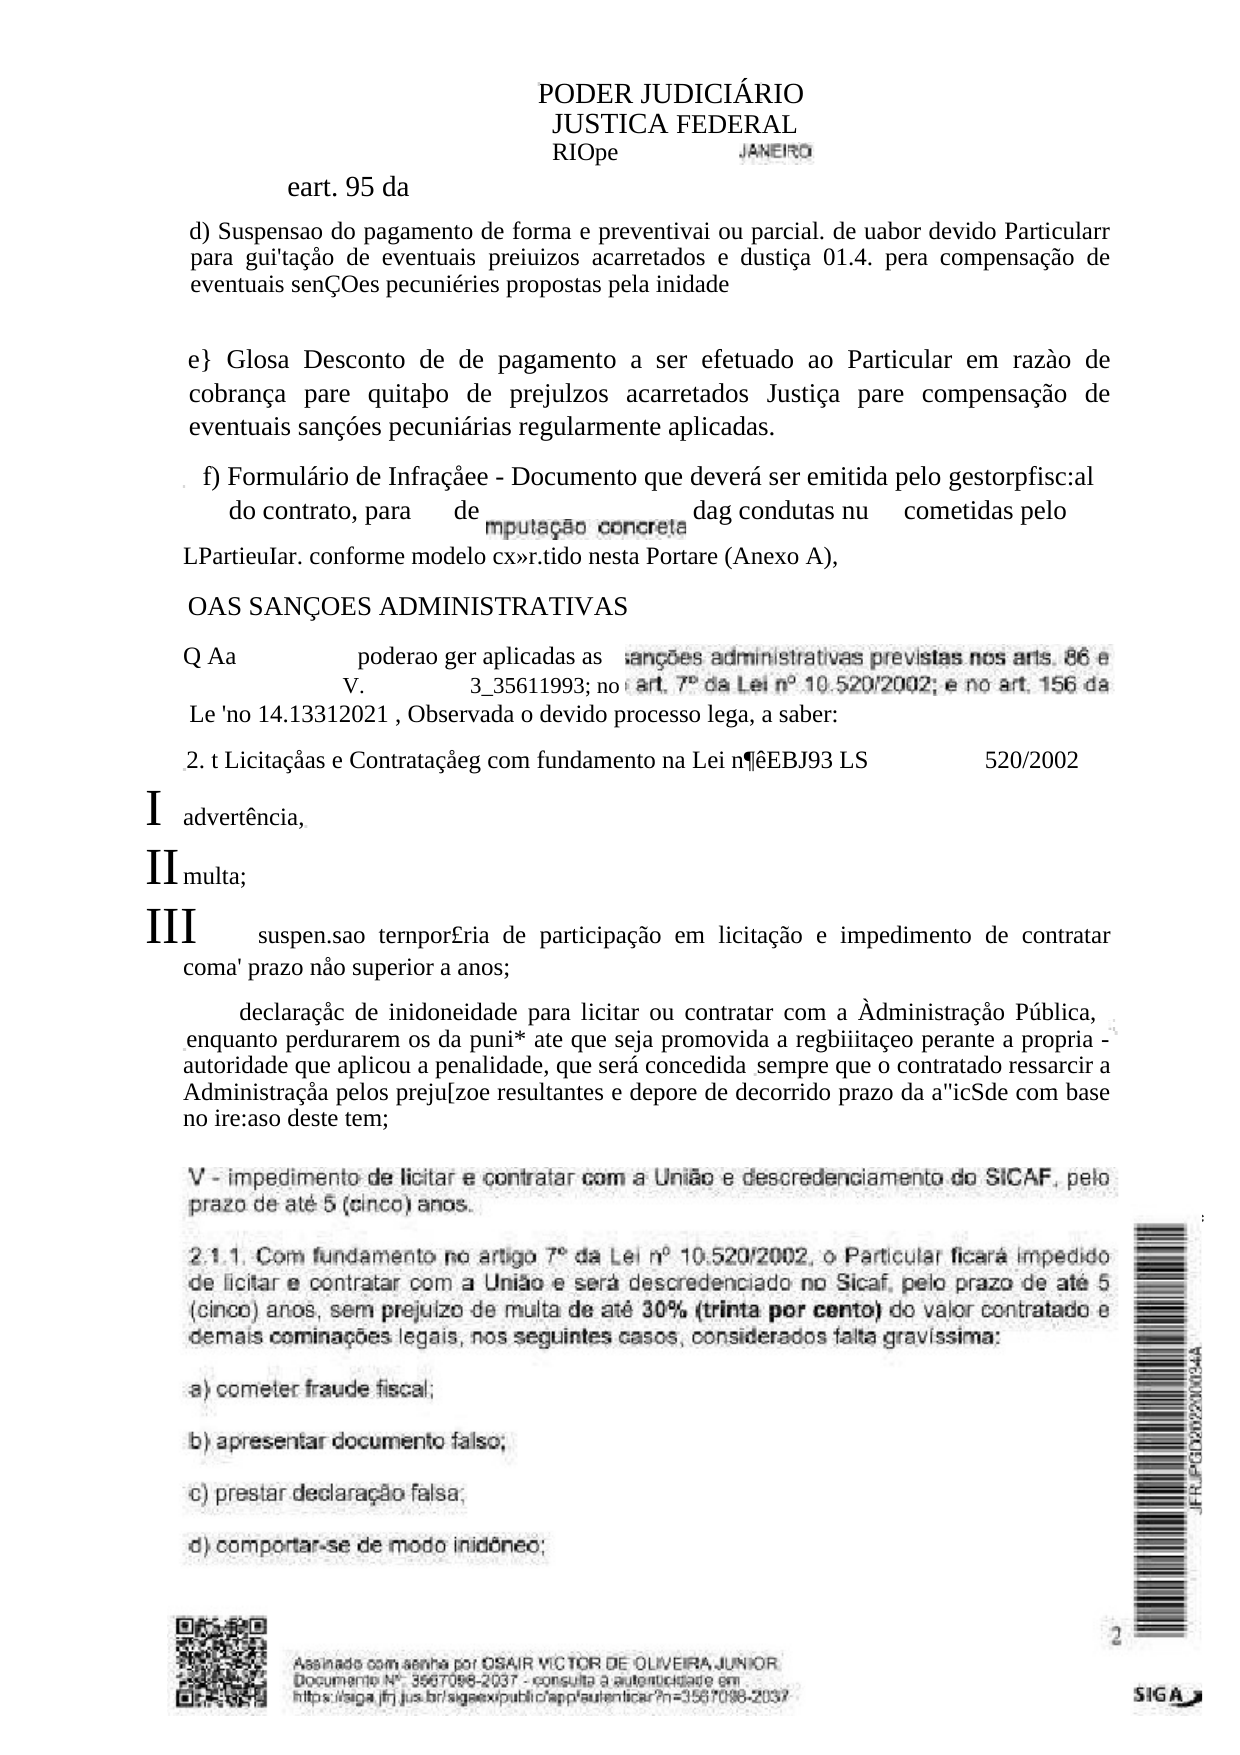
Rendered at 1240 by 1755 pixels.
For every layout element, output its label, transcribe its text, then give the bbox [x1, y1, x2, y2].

text declaraçåc de inidoneidade para licitar ou contratar com a Àdministraçåo Pública, enquanto perdurarem os da puni* ate que seja promovida a regbiiitaçeo perante a propria -autoridade que aplicou a penalidade, que será concedida sempre que o contratado ressarcir a Administraçåa pelos preju[zoe resultantes e depore de decorrido prazo da a"icSde com base no ire:aso deste tem; [183, 996, 1111, 1132]
text Q Aa poderao ger aplicadas as [183, 643, 1111, 670]
list advertência, [145, 781, 1111, 836]
text f) Formulário de Infraçåee - Documento que deverá ser emitida pelo gestorpfisc:al do contrato, para de dag condutas nu cometidas pelo [183, 460, 1111, 540]
text Le 'no 14.13312021 , Observada o devido processo lega, a saber: [189, 701, 1111, 728]
list suspen.sao ternpor£ria de participação em licitação e impedimento de contratar coma' prazo nåo superior a anos; [145, 899, 1111, 981]
text e} Glosa Desconto de de pagamento a ser efetuado ao Particular em razào de cobrança pare quitaþo de prejulzos acarretados Justiça pare compensação de eventuais sançóes pecuniárias regularmente aplicadas. [188, 343, 1111, 441]
text OAS SANÇOES ADMINISTRATIVAS [188, 591, 1111, 622]
text V. 3_35611993; no [183, 674, 1111, 698]
subtitle eart. 95 da [287, 169, 1111, 202]
text LPartieuIar. conforme modelo cx»r.tido nesta Portare (Anexo A), [183, 543, 1111, 569]
list multa; [145, 840, 1111, 895]
text d) Suspensao do pagamento de forma e preventivai ou parcial. de uabor devido Particularr para gui'taçåo de eventuais preiuizos acarretados e dustiça 01.4. pera compensação de eventuais senÇOes pecuniéries propostas pela inidade [189, 218, 1111, 298]
text 2. t Licitaçåas e Contrataçåeg com fundamento na Lei n¶êEBJ93 LS 520/2002 [183, 747, 1111, 774]
